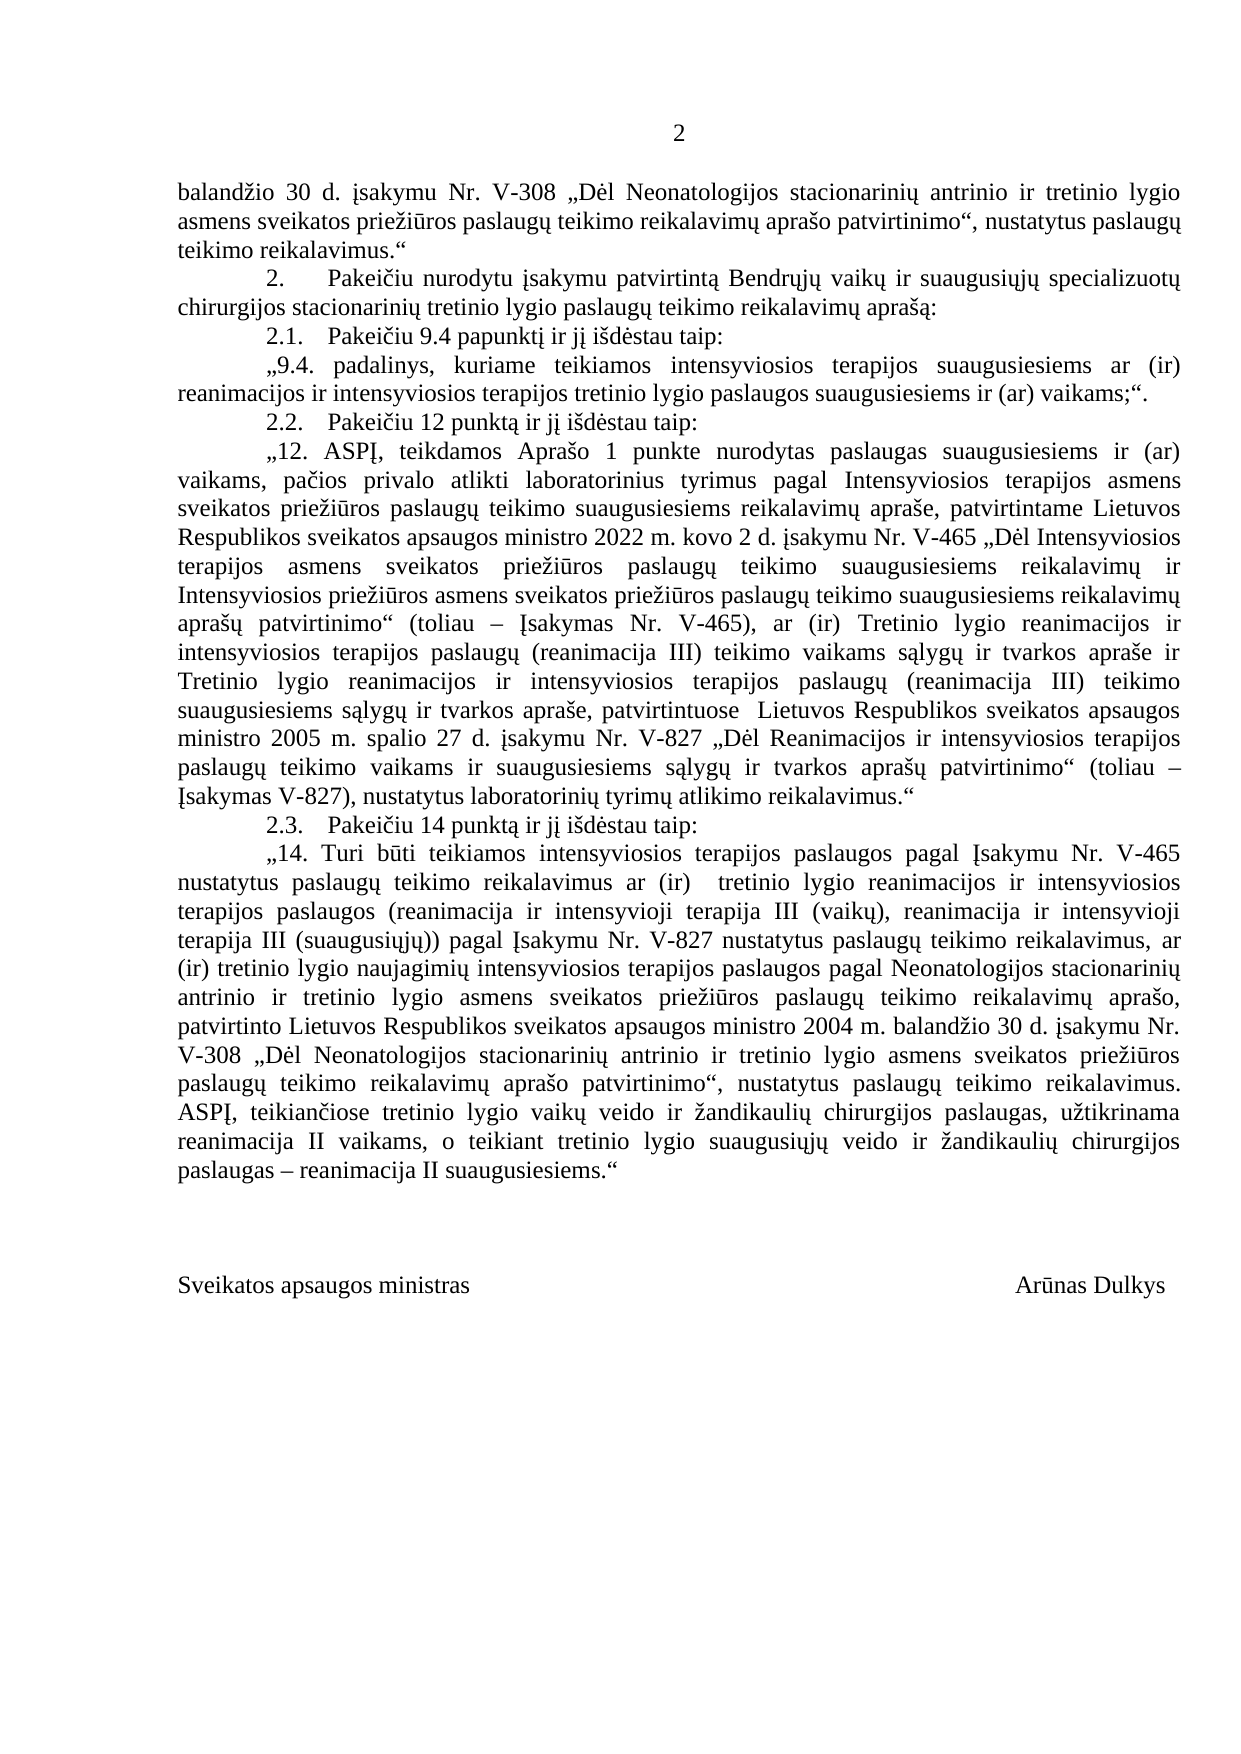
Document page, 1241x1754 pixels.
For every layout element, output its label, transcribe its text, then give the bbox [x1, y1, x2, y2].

text 2. Pakeičiu nurodytu įsakymu patvirtintą Bendrųjų vaikų ir suaugusiųjų specializuotų chirurgijos stacionarinių tretinio lygio paslaugų teikimo reikalavimų aprašą: [177, 263, 1181, 321]
text „12. ASPĮ, teikdamos Aprašo 1 punkte nurodytas paslaugas suaugusiesiems ir (ar) vaikams, pačios privalo atlikti laboratorinius tyrimus pagal Intensyviosios terapijos asmens sveikatos priežiūros paslaugų teikimo suaugusiesiems reikalavimų apraše, patvirtintame Lietuvos Respublikos sveikatos apsaugos ministro 2022 m. kovo 2 d. įsakymu Nr. V-465 „Dėl Intensyviosios terapijos asmens sveikatos priežiūros paslaugų teikimo suaugusiesiems reikalavimų ir Intensyviosios priežiūros asmens sveikatos priežiūros paslaugų teikimo suaugusiesiems reikalavimų aprašų patvirtinimo“ (toliau – Įsakymas Nr. V-465), ar (ir) Tretinio lygio reanimacijos ir intensyviosios terapijos paslaugų (reanimacija III) teikimo vaikams sąlygų ir tvarkos apraše ir Tretinio lygio reanimacijos ir intensyviosios terapijos paslaugų (reanimacija III) teikimo suaugusiesiems sąlygų ir tvarkos apraše, patvirtintuose Lietuvos Respublikos sveikatos apsaugos ministro 2005 m. spalio 27 d. įsakymu Nr. V-827 „Dėl Reanimacijos ir intensyviosios terapijos paslaugų teikimo vaikams ir suaugusiesiems sąlygų ir tvarkos aprašų patvirtinimo“ (toliau – Įsakymas V-827), nustatytus laboratorinių tyrimų atlikimo reikalavimus.“ [177, 436, 1181, 810]
text 2.1. Pakeičiu 9.4 papunktį ir jį išdėstau taip: [177, 321, 1181, 350]
text Sveikatos apsaugos ministras Arūnas Dulkys [177, 1270, 1181, 1298]
text „9.4. padalinys, kuriame teikiamos intensyviosios terapijos suaugusiesiems ar (ir) reanimacijos ir intensyviosios terapijos tretinio lygio paslaugos suaugusiesiems ir (ar) vaikams;“. [177, 350, 1181, 407]
text 2.2. Pakeičiu 12 punktą ir jį išdėstau taip: [177, 407, 1181, 436]
text „14. Turi būti teikiamos intensyviosios terapijos paslaugos pagal Įsakymu Nr. V-465 nustatytus paslaugų teikimo reikalavimus ar (ir) tretinio lygio reanimacijos ir intensyviosios terapijos paslaugos (reanimacija ir intensyvioji terapija III (vaikų), reanimacija ir intensyvioji terapija III (suaugusiųjų)) pagal Įsakymu Nr. V-827 nustatytus paslaugų teikimo reikalavimus, ar (ir) tretinio lygio naujagimių intensyviosios terapijos paslaugos pagal Neonatologijos stacionarinių antrinio ir tretinio lygio asmens sveikatos priežiūros paslaugų teikimo reikalavimų aprašo, patvirtinto Lietuvos Respublikos sveikatos apsaugos ministro 2004 m. balandžio 30 d. įsakymu Nr. V-308 „Dėl Neonatologijos stacionarinių antrinio ir tretinio lygio asmens sveikatos priežiūros paslaugų teikimo reikalavimų aprašo patvirtinimo“, nustatytus paslaugų teikimo reikalavimus. ASPĮ, teikiančiose tretinio lygio vaikų veido ir žandikaulių chirurgijos paslaugas, užtikrinama reanimacija II vaikams, o teikiant tretinio lygio suaugusiųjų veido ir žandikaulių chirurgijos paslaugas – reanimacija II suaugusiesiems.“ [177, 838, 1181, 1183]
text balandžio 30 d. įsakymu Nr. V-308 „Dėl Neonatologijos stacionarinių antrinio ir tretinio lygio asmens sveikatos priežiūros paslaugų teikimo reikalavimų aprašo patvirtinimo“, nustatytus paslaugų teikimo reikalavimus.“ [177, 177, 1181, 263]
text 2.3. Pakeičiu 14 punktą ir jį išdėstau taip: [177, 810, 1181, 838]
